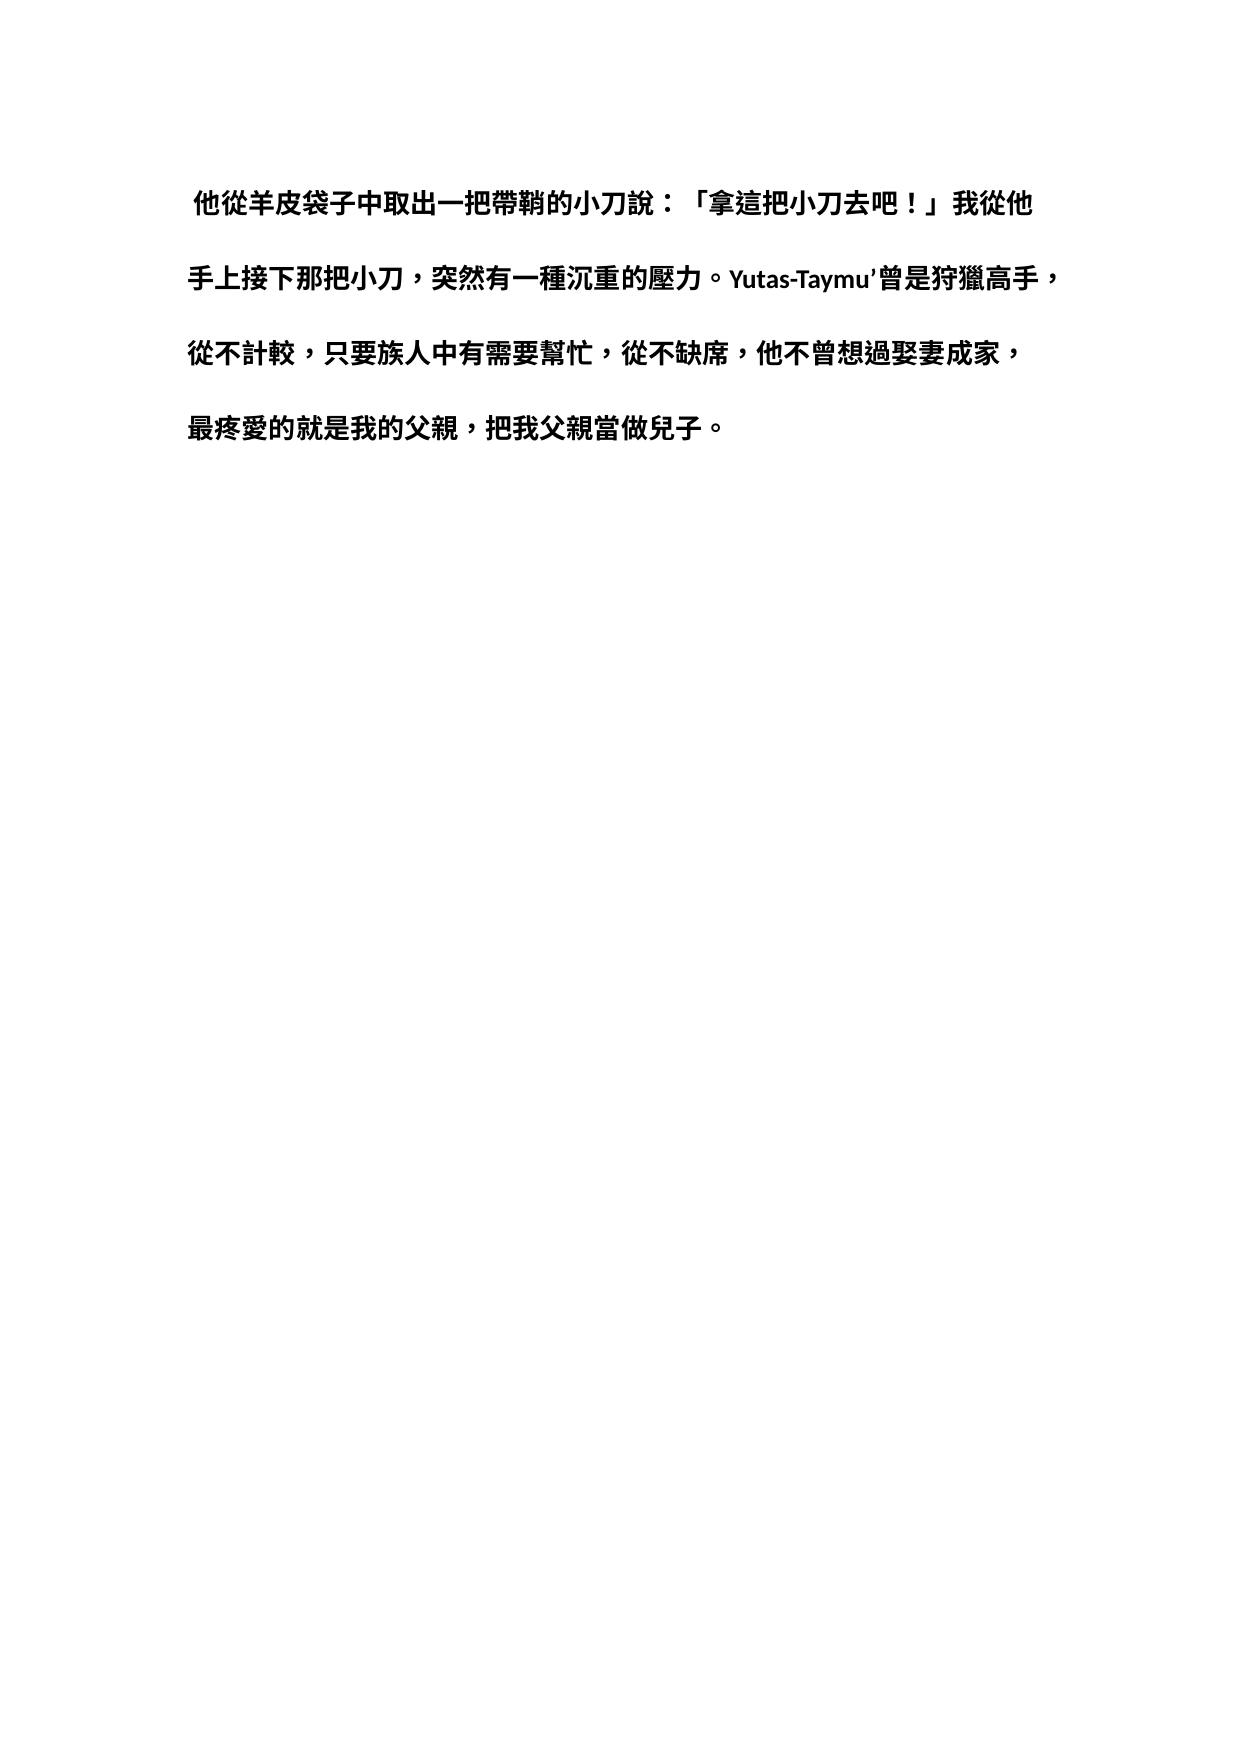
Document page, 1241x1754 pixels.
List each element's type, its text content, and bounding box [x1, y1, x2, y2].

text 他從羊皮袋子中取出一把帶鞘的小刀說：「拿這把小刀去吧！」我從他手上接下那把小刀，突然有一種沉重的壓力。Yutas-Taymu’曾是狩獵高手，從不計較，只要族人中有需要幫忙，從不缺席，他不曾想過娶妻成家，最疼愛的就是我的父親，把我父親當做兒子。 [187, 164, 1053, 464]
